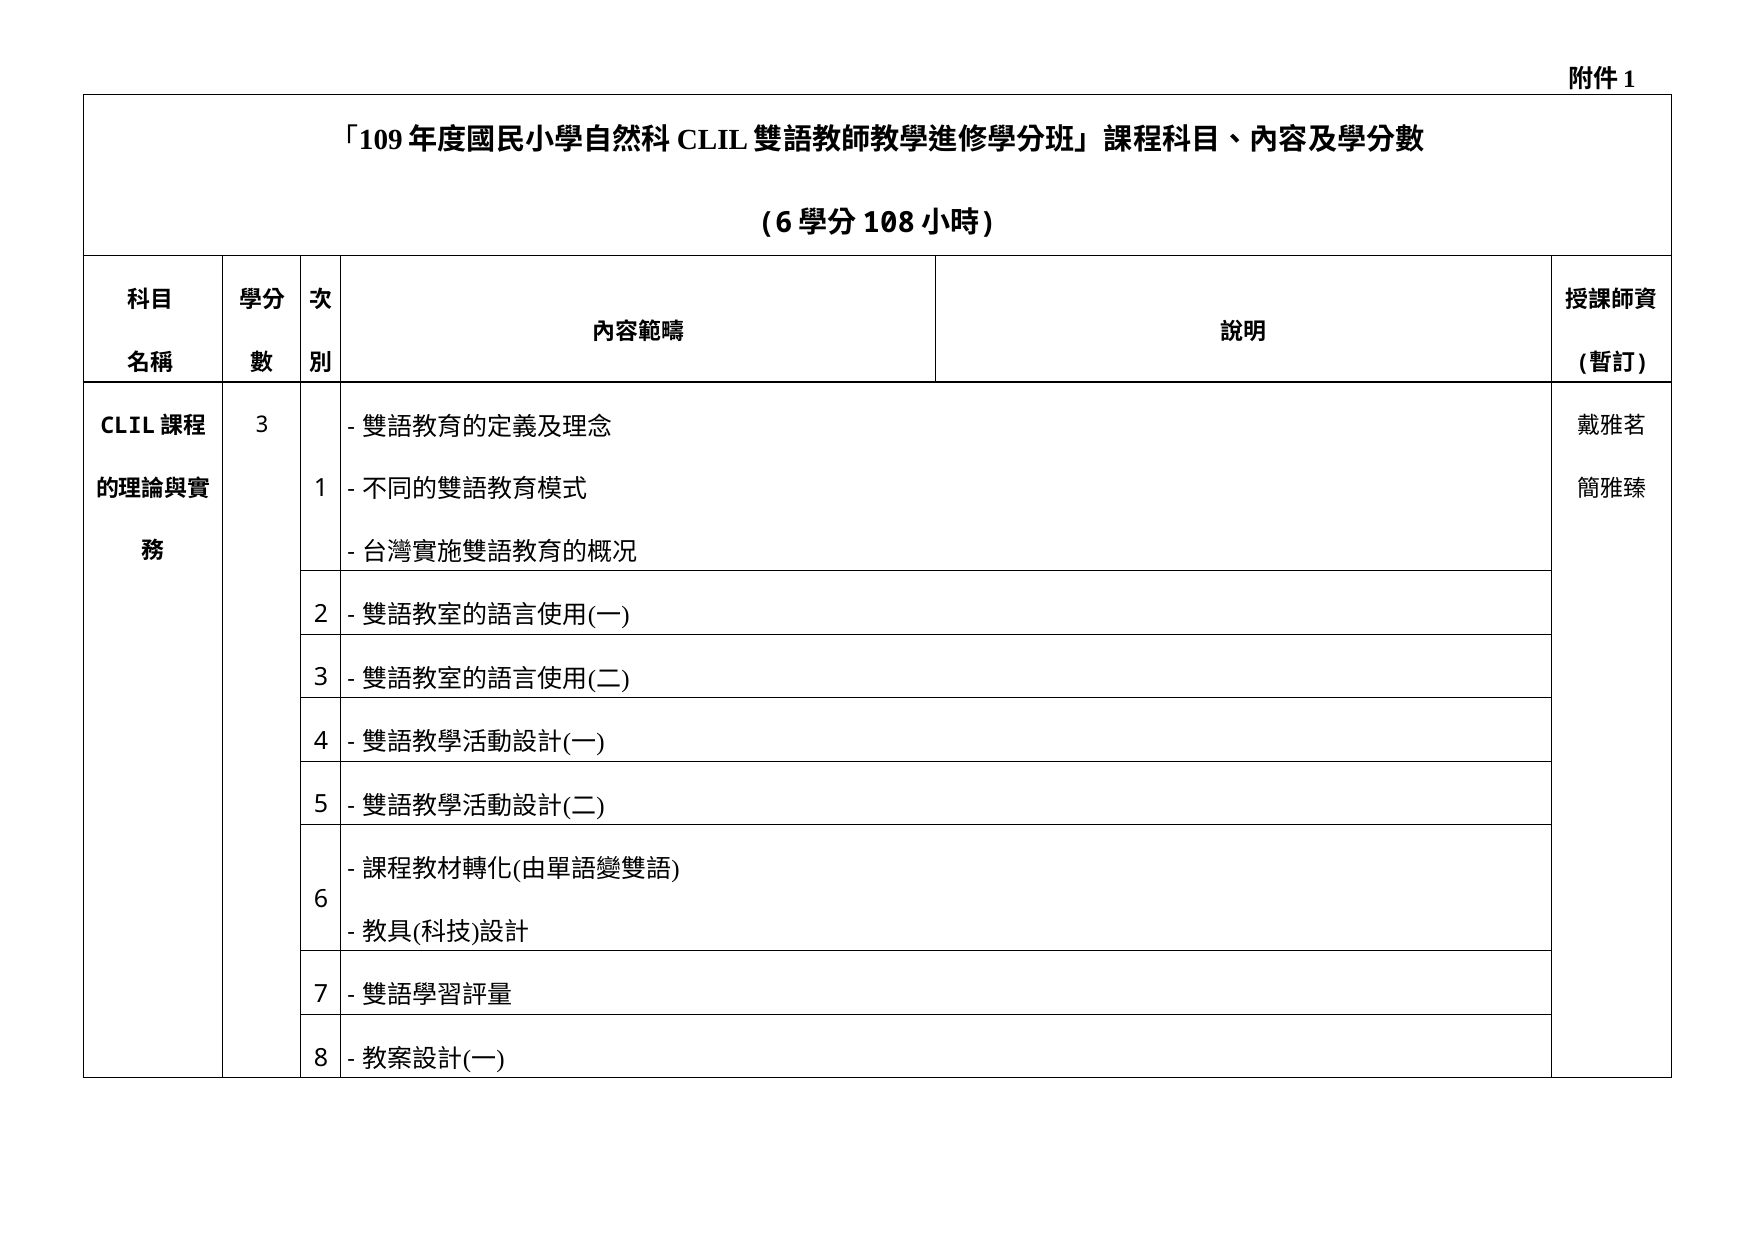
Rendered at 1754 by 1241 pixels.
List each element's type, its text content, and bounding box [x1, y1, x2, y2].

table_cell 雙語教學活動設計(二) [341, 762, 1551, 824]
table_cell 雙語教室的語言使用(一) [341, 571, 1551, 633]
table_header 「109年度國民小學自然科CLIL雙語教師教學進修學分班」課程科目、內容及學分數 (6學分108小時) [1553, 51, 1668, 94]
table_cell 課程教材轉化(由單語變雙語) 教具(科技)設計 [341, 825, 1551, 950]
table_cell 2 [301, 571, 340, 633]
table_cell 次別 [301, 256, 340, 381]
table_header 「109年度國民小學自然科CLIL雙語教師教學進修學分班」課程科目、內容及學分數 (6學分108小時) [84, 95, 1671, 255]
table_cell 3 [301, 635, 340, 697]
table_cell CLIL課程的理論與實務 [84, 383, 222, 1077]
table_cell 科目 名稱 [84, 256, 222, 381]
table_cell 雙語教室的語言使用(二) [341, 635, 1551, 697]
table_cell 雙語教育的定義及理念 不同的雙語教育模式 台灣實施雙語教育的概况 [341, 383, 1551, 570]
table_cell 教案設計(一) [341, 1015, 1551, 1077]
table_cell 5 [301, 762, 340, 824]
table_cell 雙語教學活動設計(一) [341, 698, 1551, 761]
table_cell 4 [301, 698, 340, 761]
table_cell 學分數 [223, 256, 300, 381]
table_cell 說明 [936, 256, 1551, 381]
table_cell 授課師資 (暫訂) [1552, 256, 1671, 381]
table_cell 戴雅茗 簡雅臻 [1552, 383, 1671, 1077]
table_cell 1 [301, 383, 340, 570]
table_cell 內容範疇 [341, 256, 935, 381]
table_cell 3 [223, 383, 300, 1077]
table_cell 7 [301, 951, 340, 1014]
table_cell 8 [301, 1015, 340, 1077]
table_cell 6 [301, 825, 340, 950]
table_cell 雙語學習評量 [341, 951, 1551, 1014]
